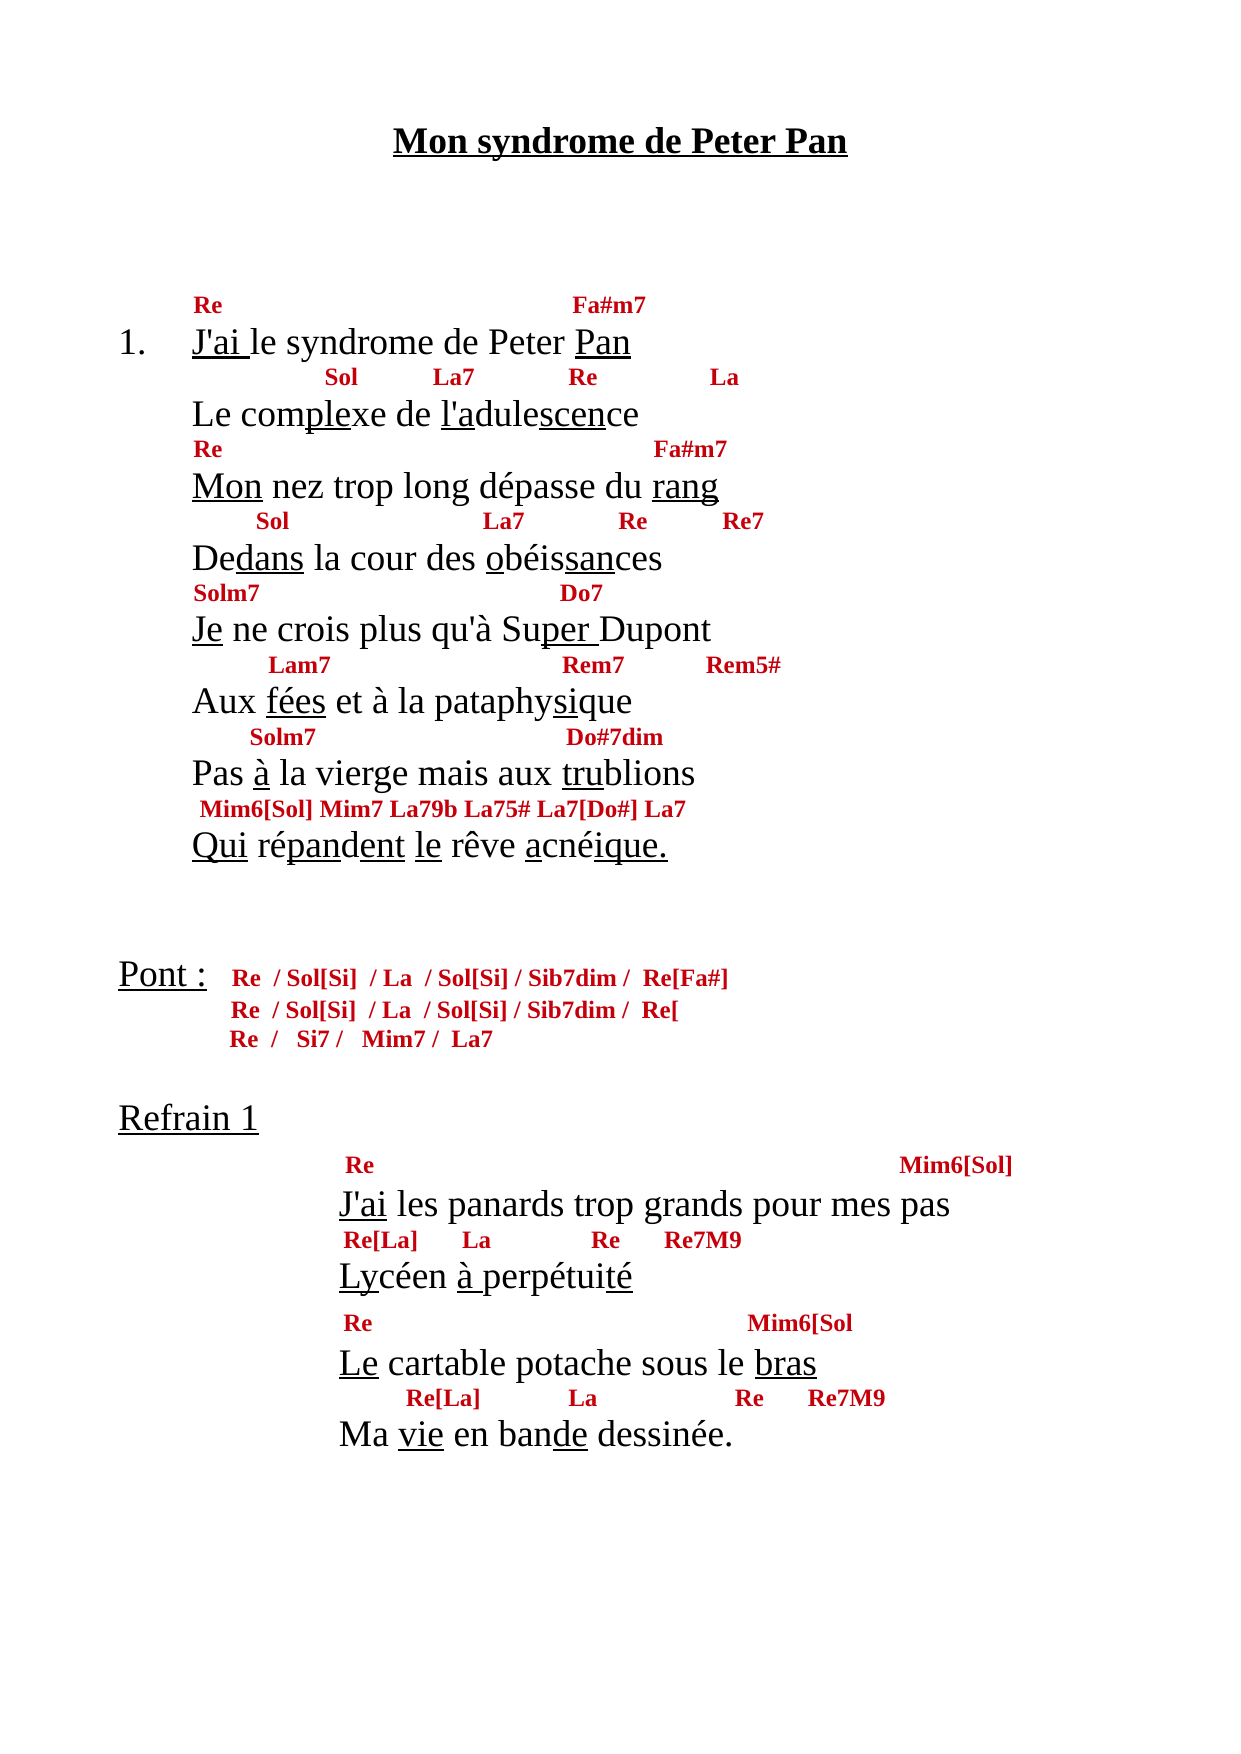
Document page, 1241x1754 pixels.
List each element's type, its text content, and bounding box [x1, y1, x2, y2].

text Refrain 1 Re Mim6[Sol] [118, 1096, 1122, 1182]
text Mon syndrome de Peter Pan [118, 118, 1122, 161]
text Re / Si7 / Mim7 / La7 [118, 1024, 1122, 1096]
text Re Fa#m7 [118, 291, 1122, 319]
text Aux fées et à la pataphysique Solm7 Do#7dim Pas à la vierge mais aux trublions [118, 679, 1122, 794]
text Mim6[Sol] Mim7 La79b La75# La7[Do#] La7 [118, 794, 1122, 822]
text Je ne crois plus qu'à Super Dupont Lam7 Rem7 Rem5# [118, 607, 1122, 679]
text Ma vie en bande dessinée. [118, 1412, 1122, 1498]
text Le cartable potache sous le bras Re[La] La Re Re7M9 [118, 1340, 1122, 1412]
text J'ai les panards trop grands pour mes pas Re[La] La Re Re7M9 Lycéen à perpétuité Re Mim6[Sol [118, 1182, 1122, 1340]
text Qui répandent le rêve acnéique. [118, 822, 1122, 866]
text 1. J'ai le syndrome de Peter Pan Sol La7 Re La Le complexe de l'adulescence Re Fa#m7 Mon nez trop long dépasse du rang Sol La7 Re Re7 Dedans la cour des obéissances Solm7 Do7 [118, 319, 1122, 607]
text Pont : Re / Sol[Si] / La / Sol[Si] / Sib7dim / Re[Fa#] Re / Sol[Si] / La / Sol[Si] / Sib7dim / Re[ [118, 952, 1122, 1024]
